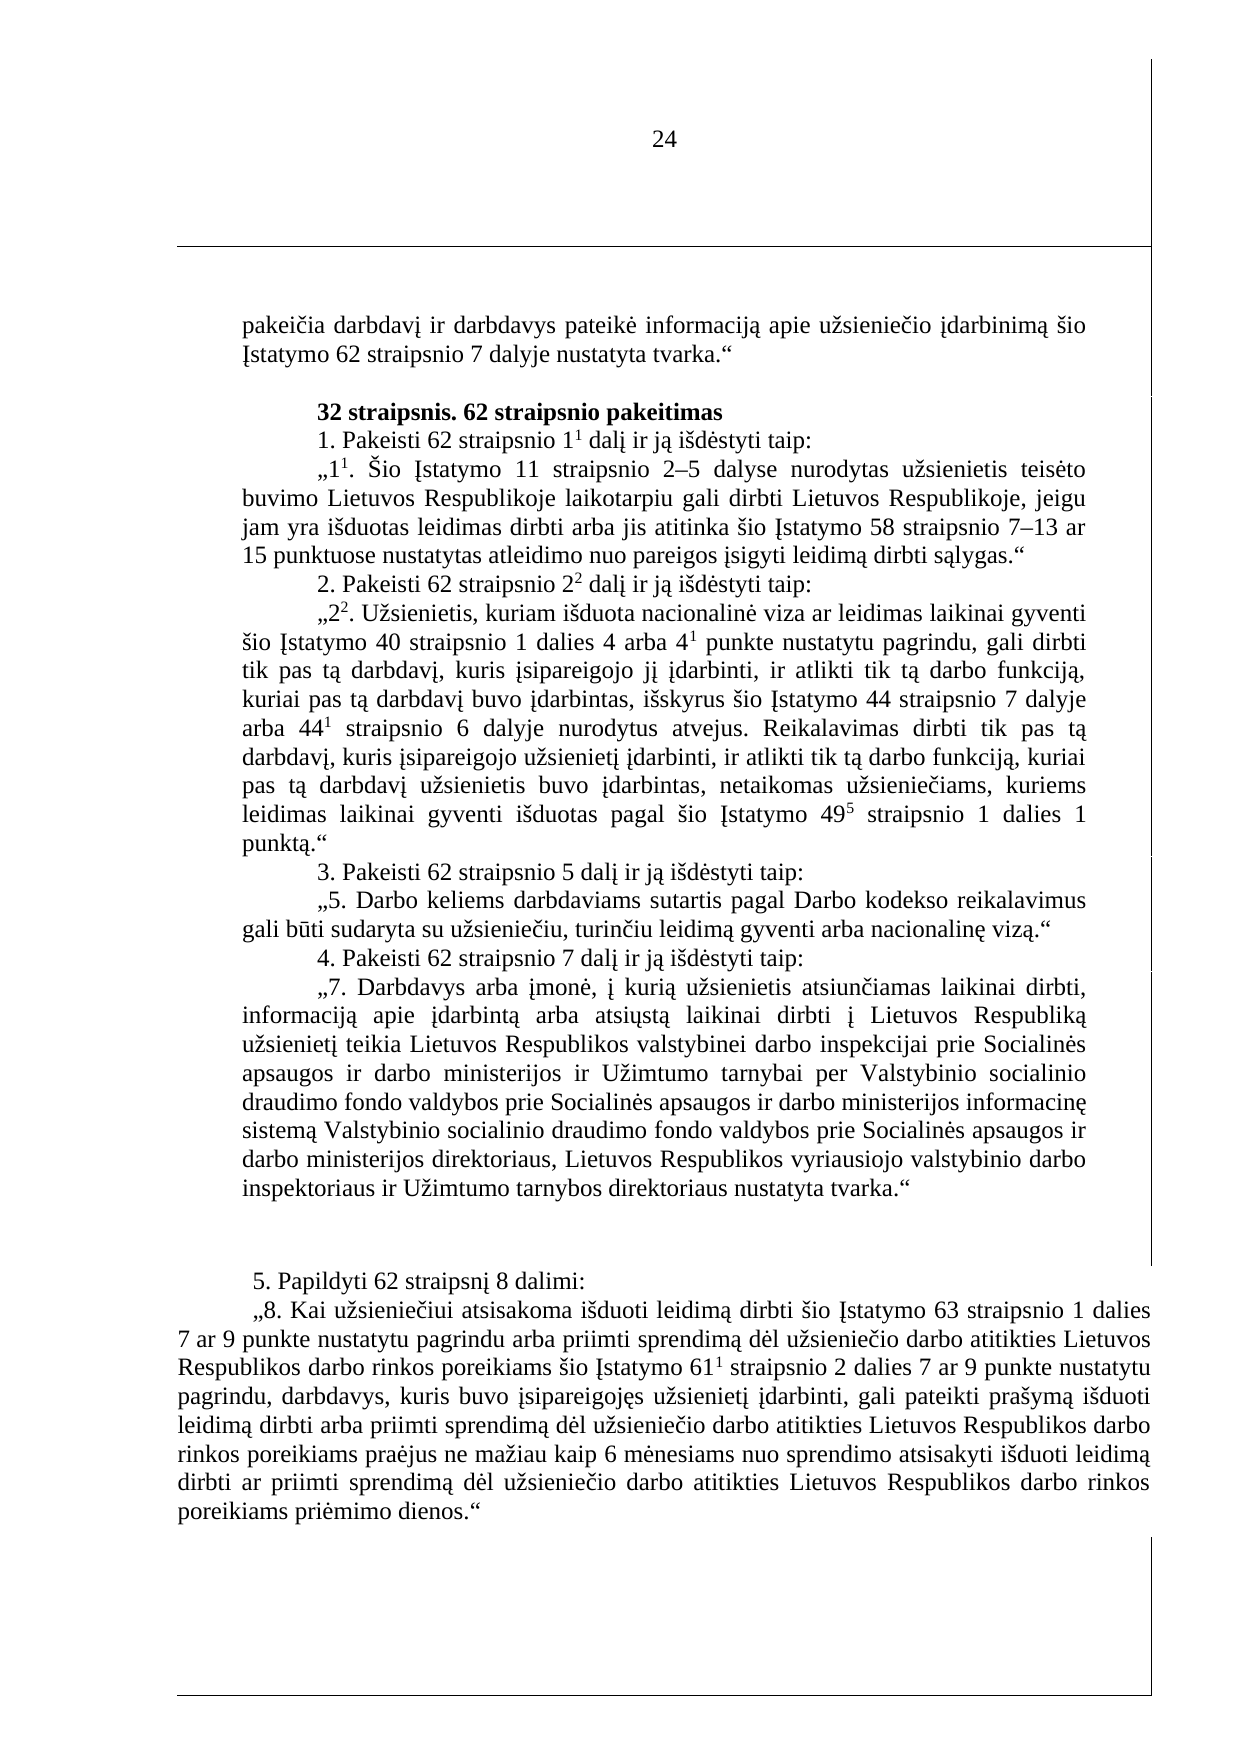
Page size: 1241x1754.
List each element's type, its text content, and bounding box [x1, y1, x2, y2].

text pakeičia darbdavį ir darbdavys pateikė informaciją apie užsieniečio įdarbinimą šio Įstatymo 62 straipsnio 7 dalyje nustatyta tvarka.“ [177, 246, 1151, 368]
text 5. Papildyti 62 straipsnį 8 dalimi: [177, 1266, 1152, 1295]
text 32 straipsnis. 62 straipsnio pakeitimas [177, 397, 1151, 425]
text 1. Pakeisti 62 straipsnio 11 dalį ir ją išdėstyti taip: [177, 425, 1151, 454]
text „5. Darbo keliems darbdaviams sutartis pagal Darbo kodekso reikalavimus gali būti sudaryta su užsieniečiu, turinčiu leidimą gyventi arba nacionalinę vizą.“ [177, 885, 1151, 943]
text „8. Kai užsieniečiui atsisakoma išduoti leidimą dirbti šio Įstatymo 63 straipsnio 1 dalies 7 ar 9 punkte nustatytu pagrindu arba priimti sprendimą dėl užsieniečio darbo atitikties Lietuvos Respublikos darbo rinkos poreikiams šio Įstatymo 611 straipsnio 2 dalies 7 ar 9 punkte nustatytu pagrindu, darbdavys, kuris buvo įsipareigojęs užsienietį įdarbinti, gali pateikti prašymą išduoti leidimą dirbti arba priimti sprendimą dėl užsieniečio darbo atitikties Lietuvos Respublikos darbo rinkos poreikiams praėjus ne mažiau kaip 6 mėnesiams nuo sprendimo atsisakyti išduoti leidimą dirbti ar priimti sprendimą dėl užsieniečio darbo atitikties Lietuvos Respublikos darbo rinkos poreikiams priėmimo dienos.“ [177, 1295, 1152, 1525]
text 4. Pakeisti 62 straipsnio 7 dalį ir ją išdėstyti taip: [177, 943, 1151, 972]
text 3. Pakeisti 62 straipsnio 5 dalį ir ją išdėstyti taip: [177, 857, 1151, 885]
text „11. Šio Įstatymo 11 straipsnio 2–5 dalyse nurodytas užsienietis teisėto buvimo Lietuvos Respublikoje laikotarpiu gali dirbti Lietuvos Respublikoje, jeigu jam yra išduotas leidimas dirbti arba jis atitinka šio Įstatymo 58 straipsnio 7–13 ar 15 punktuose nustatytas atleidimo nuo pareigos įsigyti leidimą dirbti sąlygas.“ [177, 454, 1151, 569]
text „22. Užsienietis, kuriam išduota nacionalinė viza ar leidimas laikinai gyventi šio Įstatymo 40 straipsnio 1 dalies 4 arba 41 punkte nustatytu pagrindu, gali dirbti tik pas tą darbdavį, kuris įsipareigojo jį įdarbinti, ir atlikti tik tą darbo funkciją, kuriai pas tą darbdavį buvo įdarbintas, išskyrus šio Įstatymo 44 straipsnio 7 dalyje arba 441 straipsnio 6 dalyje nurodytus atvejus. Reikalavimas dirbti tik pas tą darbdavį, kuris įsipareigojo užsienietį įdarbinti, ir atlikti tik tą darbo funkciją, kuriai pas tą darbdavį užsienietis buvo įdarbintas, netaikomas užsieniečiams, kuriems leidimas laikinai gyventi išduotas pagal šio Įstatymo 495 straipsnio 1 dalies 1 punktą.“ [177, 598, 1151, 857]
text 2. Pakeisti 62 straipsnio 22 dalį ir ją išdėstyti taip: [177, 569, 1151, 598]
text „7. Darbdavys arba įmonė, į kurią užsienietis atsiunčiamas laikinai dirbti, informaciją apie įdarbintą arba atsiųstą laikinai dirbti į Lietuvos Respubliką užsienietį teikia Lietuvos Respublikos valstybinei darbo inspekcijai prie Socialinės apsaugos ir darbo ministerijos ir Užimtumo tarnybai per Valstybinio socialinio draudimo fondo valdybos prie Socialinės apsaugos ir darbo ministerijos informacinę sistemą Valstybinio socialinio draudimo fondo valdybos prie Socialinės apsaugos ir darbo ministerijos direktoriaus, Lietuvos Respublikos vyriausiojo valstybinio darbo inspektoriaus ir Užimtumo tarnybos direktoriaus nustatyta tvarka.“ [177, 972, 1151, 1266]
